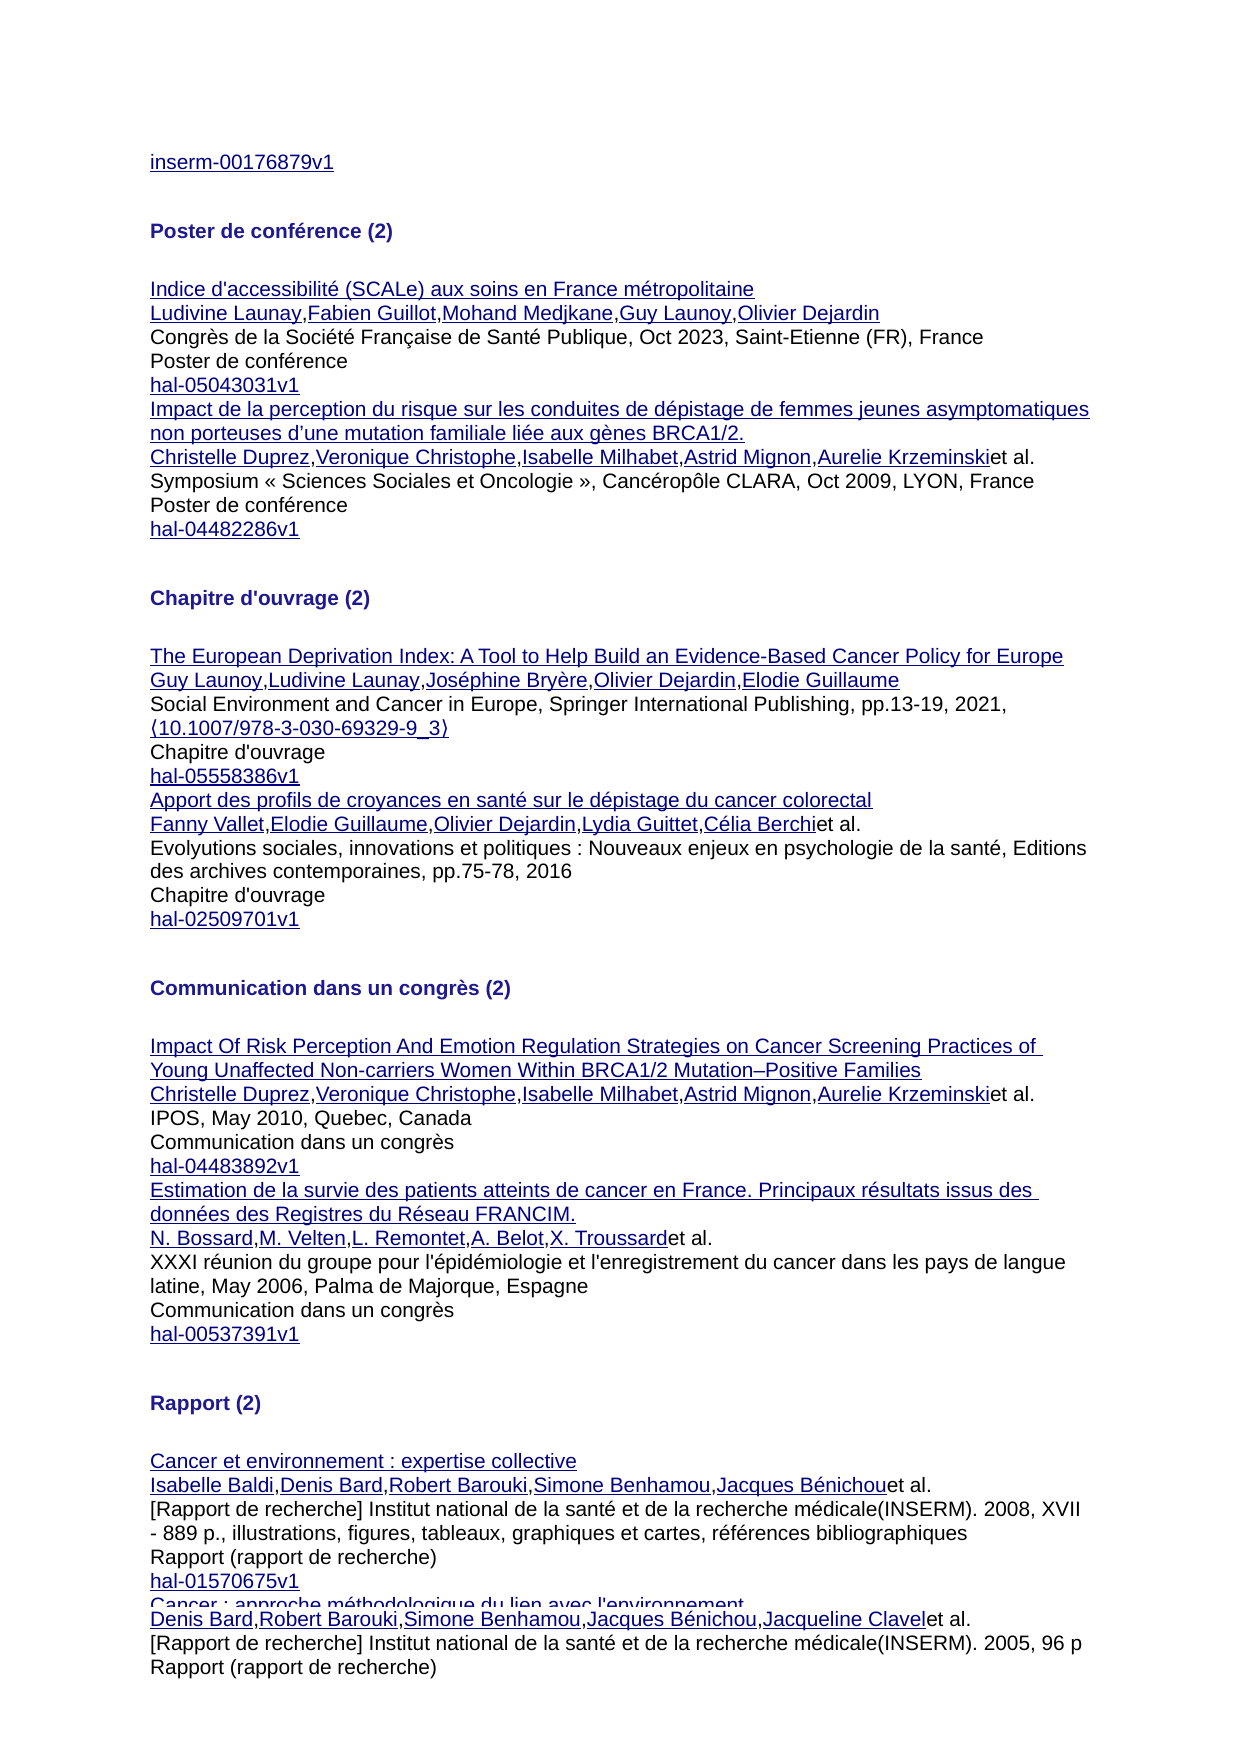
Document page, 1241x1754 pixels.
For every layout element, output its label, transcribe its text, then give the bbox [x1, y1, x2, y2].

table_cell inserm-00176879v1 [150, 150, 1090, 174]
table_header Cancer et environnement : expertise collective Isabelle Baldi,Denis Bard,Robert Barouki,Simone Benhamou,Jacques Bénichouet al. [Rapport de recherche] Institut national de la santé et de la recherche médicale(INSERM). 2008, XVII - 889 p., illustrations, figures, tableaux, graphiques et cartes, références bibliographiques Rapport (rapport de recherche) hal-01570675v1 [150, 1449, 1090, 1593]
table_cell non porteuses d’une mutation familiale liée aux gènes BRCA1/2. Christelle Duprez,Veronique Christophe,Isabelle Milhabet,Astrid Mignon,Aurelie Krzeminskiet al. Symposium « Sciences Sociales et Oncologie », Cancéropôle CLARA, Oct 2009, LYON, France Poster de conférence hal-04482286v1 [150, 419, 1090, 541]
table_cell Apport des profils de croyances en santé sur le dépistage du cancer colorectal Fanny Vallet,Elodie Guillaume,Olivier Dejardin,Lydia Guittet,Célia Berchiet al. Evolyutions sociales, innovations et politiques : Nouveaux enjeux en psychologie de la santé, Editions des archives contemporaines, pp.75-78, 2016 Chapitre d'ouvrage hal-02509701v1 [150, 788, 1090, 931]
subtitle Rapport (2) [150, 1391, 1090, 1414]
subtitle Poster de conférence (2) [150, 219, 1090, 243]
table_cell Cancer : approche méthodologique du lien avec l'environnement Denis Bard,Robert Barouki,Simone Benhamou,Jacques Bénichou,Jacqueline Clavelet al. [Rapport de recherche] Institut national de la santé et de la recherche médicale(INSERM). 2005, 96 p Rapport (rapport de recherche) [150, 1593, 1090, 1679]
table_header The European Deprivation Index: A Tool to Help Build an Evidence-Based Cancer Policy for Europe Guy Launoy,Ludivine Launay,Joséphine Bryère,Olivier Dejardin,Elodie Guillaume Social Environment and Cancer in Europe, Springer International Publishing, pp.13-19, 2021, ⟨10.1007/978-3-030-69329-9_3⟩ Chapitre d'ouvrage hal-05558386v1 [150, 644, 1090, 787]
subtitle Communication dans un congrès (2) [150, 976, 1090, 1000]
table_header Indice d'accessibilité (SCALe) aux soins en France métropolitaine Ludivine Launay,Fabien Guillot,Mohand Medjkane,Guy Launoy,Olivier Dejardin Congrès de la Société Française de Santé Publique, Oct 2023, Saint-Etienne (FR), France Poster de conférence hal-05043031v1 [150, 277, 1090, 397]
subtitle Chapitre d'ouvrage (2) [150, 585, 1090, 609]
table_cell Estimation de la survie des patients atteints de cancer en France. Principaux résultats issus des données des Registres du Réseau FRANCIM. N. Bossard,M. Velten,L. Remontet,A. Belot,X. Troussardet al. XXXI réunion du groupe pour l'épidémiologie et l'enregistrement du cancer dans les pays de langue latine, May 2006, Palma de Majorque, Espagne Communication dans un congrès hal-00537391v1 [150, 1178, 1090, 1346]
table_header Impact Of Risk Perception And Emotion Regulation Strategies on Cancer Screening Practices of Young Unaffected Non-carriers Women Within BRCA1/2 Mutation–Positive Families Christelle Duprez,Veronique Christophe,Isabelle Milhabet,Astrid Mignon,Aurelie Krzeminskiet al. IPOS, May 2010, Quebec, Canada Communication dans un congrès hal-04483892v1 [150, 1034, 1090, 1178]
table_cell Impact de la perception du risque sur les conduites de dépistage de femmes jeunes asymptomatiques [150, 397, 1090, 418]
